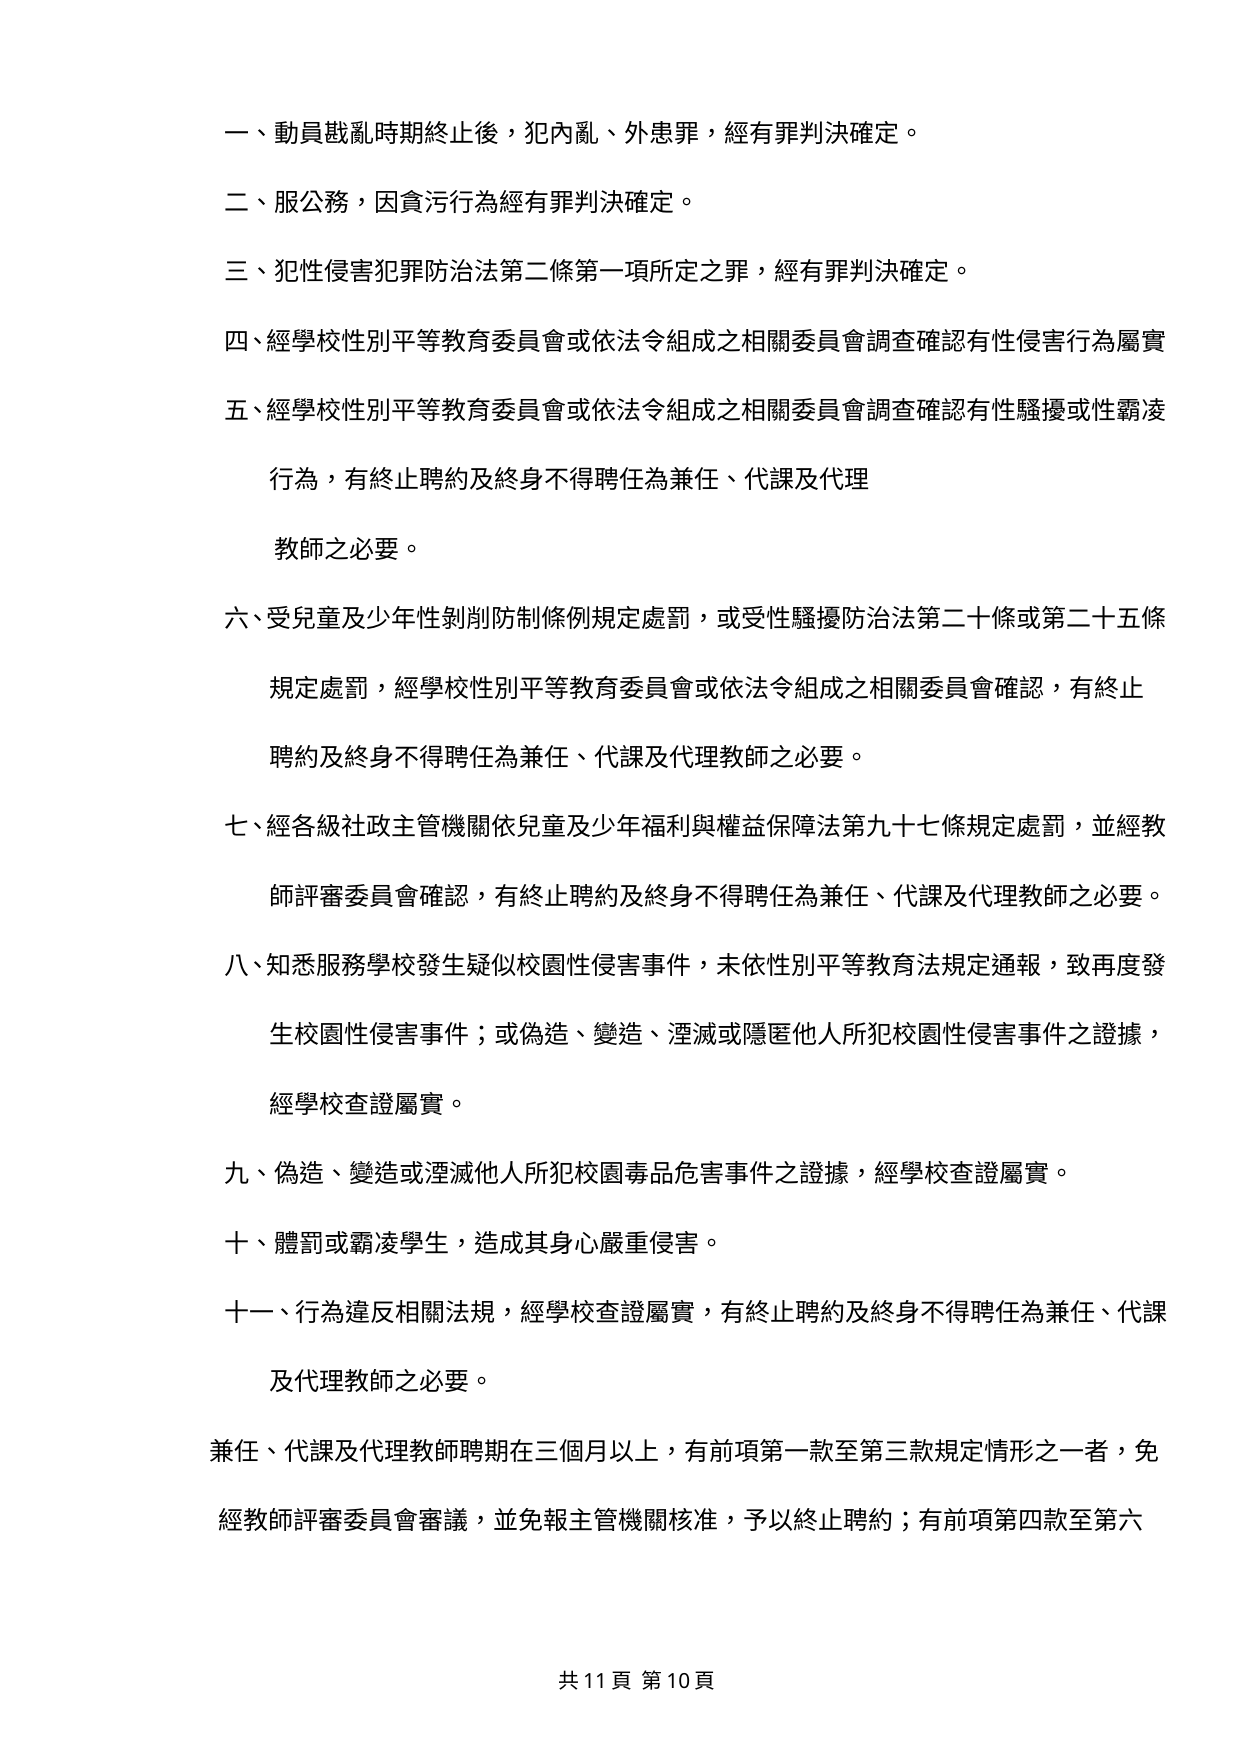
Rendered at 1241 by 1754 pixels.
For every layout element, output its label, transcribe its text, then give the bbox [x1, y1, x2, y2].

text 六、受兒童及少年性剝削防制條例規定處罰，或受性騷擾防治法第二十條或第二十五條規定處罰，經學校性別平等教育委員會或依法令組成之相關委員會確認，有終止聘約及終身不得聘任為兼任、代課及代理教師之必要。 [224, 582, 1167, 790]
text 五、經學校性別平等教育委員會或依法令組成之相關委員會調查確認有性騷擾或性霸凌行為，有終止聘約及終身不得聘任為兼任、代課及代理 [224, 374, 1167, 513]
text 八、知悉服務學校發生疑似校園性侵害事件，未依性別平等教育法規定通報，致再度發生校園性侵害事件；或偽造、變造、湮滅或隱匿他人所犯校園性侵害事件之證據，經學校查證屬實。 [224, 929, 1167, 1137]
text 十一、行為違反相關法規，經學校查證屬實，有終止聘約及終身不得聘任為兼任、代課及代理教師之必要。 [224, 1276, 1167, 1414]
text 教師之必要。 [224, 513, 1167, 582]
text 十、體罰或霸凌學生，造成其身心嚴重侵害。 [224, 1206, 1167, 1276]
text 一、動員戡亂時期終止後，犯內亂、外患罪，經有罪判決確定。 [224, 96, 1167, 166]
text 二、服公務，因貪污行為經有罪判決確定。 [224, 166, 1167, 235]
text 七、經各級社政主管機關依兒童及少年福利與權益保障法第九十七條規定處罰，並經教師評審委員會確認，有終止聘約及終身不得聘任為兼任、代課及代理教師之必要。 [224, 790, 1167, 929]
text 兼任、代課及代理教師聘期在三個月以上，有前項第一款至第三款規定情形之一者，免經教師評審委員會審議，並免報主管機關核准，予以終止聘約；有前項第四款至第六 [209, 1414, 1167, 1553]
text 四、經學校性別平等教育委員會或依法令組成之相關委員會調查確認有性侵害行為屬實。 [224, 304, 1167, 374]
text 三、犯性侵害犯罪防治法第二條第一項所定之罪，經有罪判決確定。 [224, 235, 1167, 304]
text 九、偽造、變造或湮滅他人所犯校園毒品危害事件之證據，經學校查證屬實。 [224, 1137, 1167, 1206]
